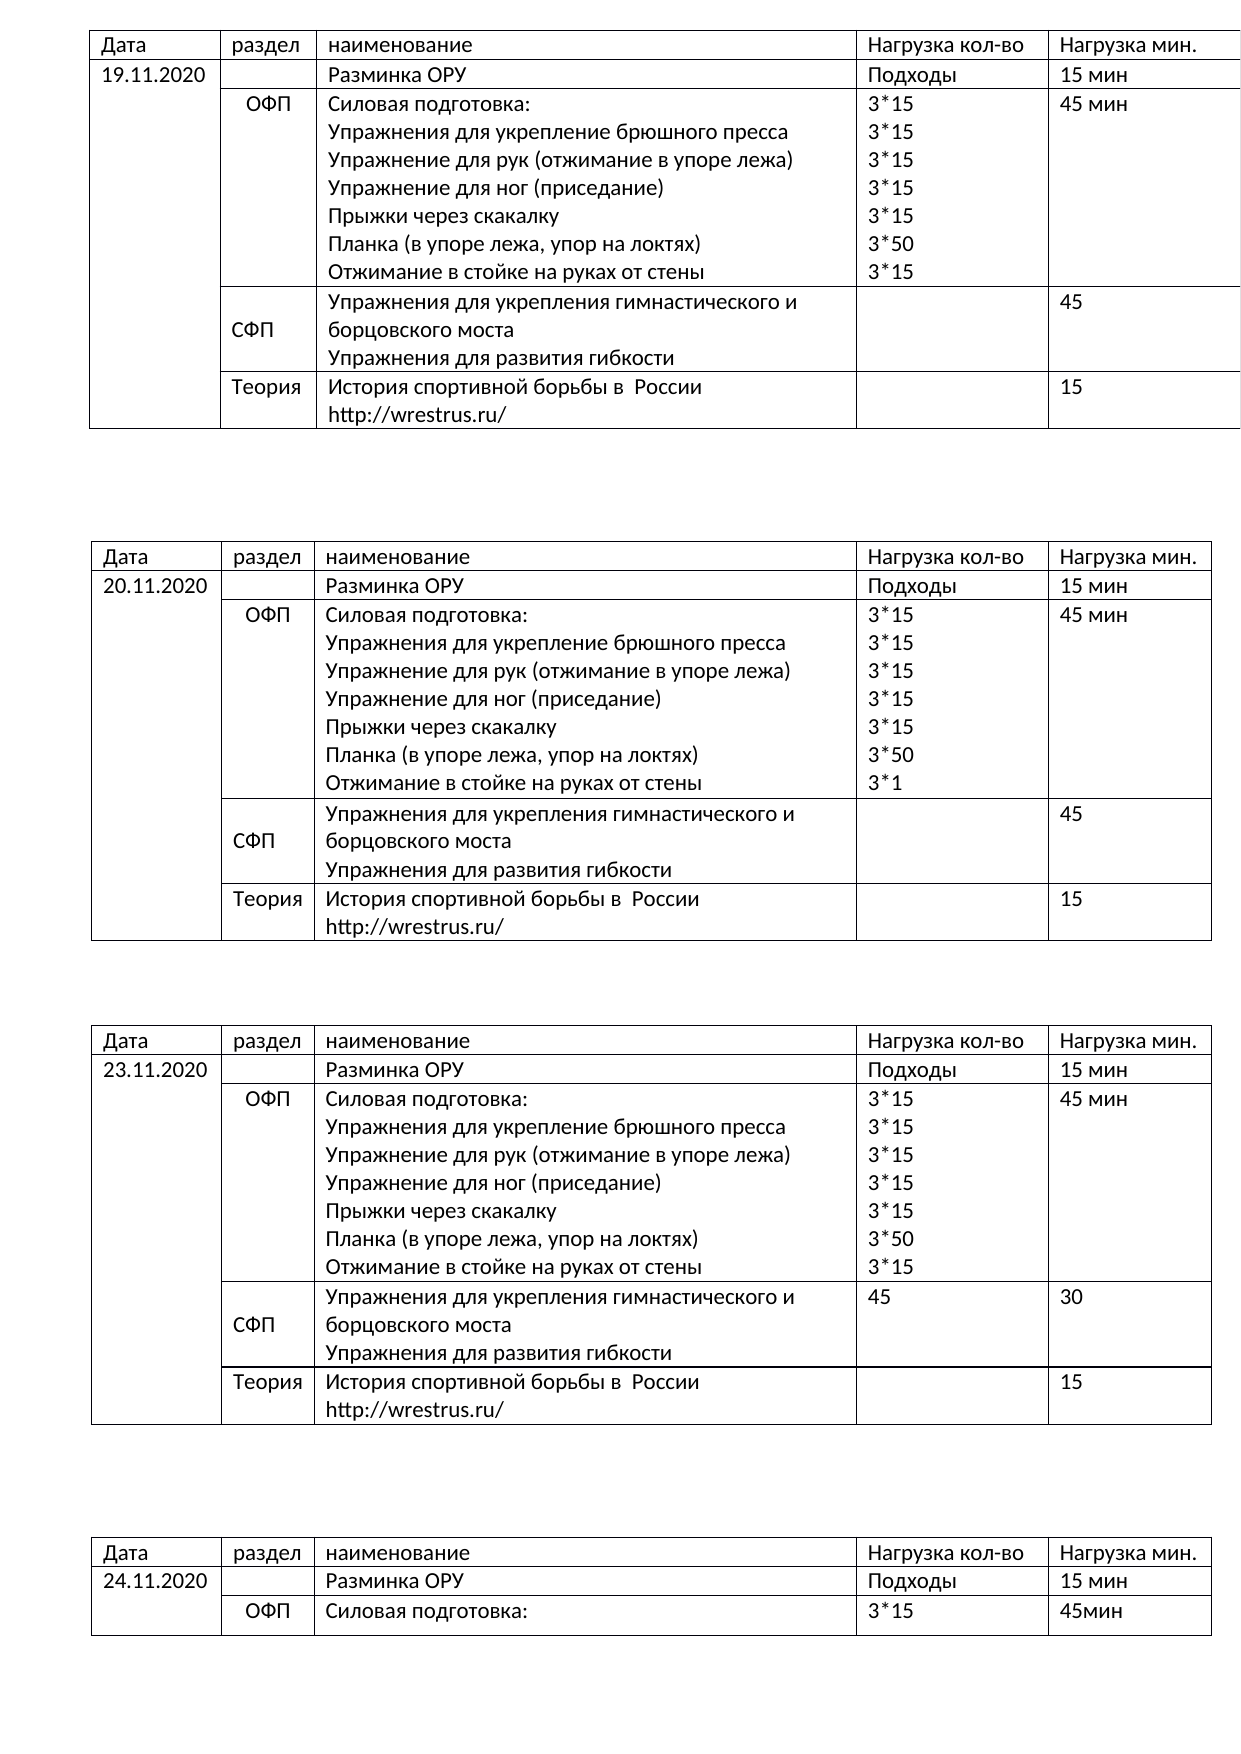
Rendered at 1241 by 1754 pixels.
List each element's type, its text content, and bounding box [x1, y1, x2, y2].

table_cell 3*15 3*15 3*15 3*15 3*15 3*50 3*15 [857, 89, 1048, 286]
table_header раздел [221, 31, 316, 59]
table_cell 15 мин [1049, 571, 1211, 599]
table_header Нагрузка мин. [1049, 1538, 1211, 1566]
table_cell 45 мин [1049, 600, 1211, 798]
table_cell 15 [1049, 372, 1240, 428]
table_cell Подходы [857, 60, 1048, 88]
table_cell Силовая подготовка: Упражнения для укрепление брюшного пресса Упражнение для рук (отжимание в упоре лежа) Упражнение для ног (приседание) Прыжки через скакалку Планка (в упоре лежа, упор на локтях) Отжимание в стойке на руках от стены [317, 89, 856, 286]
table_cell 20.11.2020 [92, 571, 221, 940]
table_cell Подходы [857, 1567, 1048, 1595]
table_header Дата [92, 542, 221, 570]
table_header Дата [92, 1026, 221, 1054]
table_cell Разминка ОРУ [315, 1055, 856, 1083]
table_cell 15 мин [1049, 1567, 1211, 1595]
table_header раздел [222, 1026, 314, 1054]
table_cell Теория [221, 372, 316, 428]
table_cell 45 [1049, 287, 1240, 371]
table_cell [221, 60, 316, 88]
table_cell 23.11.2020 [92, 1055, 221, 1423]
table_header Нагрузка мин. [1049, 1026, 1211, 1054]
table_cell 45 мин [1049, 89, 1240, 286]
table_cell 45 [857, 1282, 1048, 1366]
table_header Нагрузка кол-во [857, 1026, 1048, 1054]
table_header наименование [315, 542, 856, 570]
table_cell 24.11.2020 [92, 1567, 221, 1635]
table_header Нагрузка мин. [1049, 542, 1211, 570]
table_header Дата [90, 31, 220, 59]
table_header раздел [222, 1538, 314, 1566]
table_cell ОФП [222, 1084, 314, 1281]
table_cell Разминка ОРУ [315, 1567, 856, 1595]
table_cell История спортивной борьбы в России http://wrestrus.ru/ [315, 1368, 856, 1423]
table_header наименование [315, 1026, 856, 1054]
table_cell ОФП [222, 600, 314, 798]
table_cell Теория [222, 1368, 314, 1423]
table_cell [857, 372, 1048, 428]
table_cell СФП [222, 1282, 314, 1366]
table_cell История спортивной борьбы в России http://wrestrus.ru/ [317, 372, 856, 428]
table_cell 19.11.2020 [90, 60, 220, 428]
table_cell [857, 884, 1048, 940]
table_cell Подходы [857, 1055, 1048, 1083]
table_cell [222, 1055, 314, 1083]
table_cell Силовая подготовка: [315, 1596, 856, 1635]
table_cell Силовая подготовка: Упражнения для укрепление брюшного пресса Упражнение для рук (отжимание в упоре лежа) Упражнение для ног (приседание) Прыжки через скакалку Планка (в упоре лежа, упор на локтях) Отжимание в стойке на руках от стены [315, 1084, 856, 1281]
table_cell 45 мин [1049, 1084, 1211, 1281]
table_cell 15 мин [1049, 1055, 1211, 1083]
table_cell [857, 1368, 1048, 1423]
table_cell [857, 287, 1048, 371]
table_cell [222, 571, 314, 599]
table_cell Упражнения для укрепления гимнастического и борцовского моста Упражнения для развития гибкости [317, 287, 856, 371]
table_cell Силовая подготовка: Упражнения для укрепление брюшного пресса Упражнение для рук (отжимание в упоре лежа) Упражнение для ног (приседание) Прыжки через скакалку Планка (в упоре лежа, упор на локтях) Отжимание в стойке на руках от стены [315, 600, 856, 798]
table_cell 15 мин [1049, 60, 1240, 88]
table_cell 45мин [1049, 1596, 1211, 1635]
table_cell 3*15 3*15 3*15 3*15 3*15 3*50 3*1 [857, 600, 1048, 798]
table_cell 15 [1049, 1368, 1211, 1423]
table_cell Упражнения для укрепления гимнастического и борцовского моста Упражнения для развития гибкости [315, 1282, 856, 1366]
table_cell 30 [1049, 1282, 1211, 1366]
table_cell Теория [222, 884, 314, 940]
table_cell ОФП [222, 1596, 314, 1635]
table_header Нагрузка кол-во [857, 31, 1048, 59]
table_header Нагрузка кол-во [857, 1538, 1048, 1566]
table_cell История спортивной борьбы в России http://wrestrus.ru/ [315, 884, 856, 940]
table_cell СФП [222, 799, 314, 883]
table_header раздел [222, 542, 314, 570]
table_cell 45 [1049, 799, 1211, 883]
table_cell Подходы [857, 571, 1048, 599]
table_cell Разминка ОРУ [315, 571, 856, 599]
table_cell ОФП [221, 89, 316, 286]
table_header Нагрузка мин. [1049, 31, 1240, 59]
table_header Нагрузка кол-во [857, 542, 1048, 570]
table_cell СФП [221, 287, 316, 371]
table_cell 3*15 3*15 3*15 3*15 3*15 3*50 3*15 [857, 1084, 1048, 1281]
table_header наименование [317, 31, 856, 59]
table_cell Разминка ОРУ [317, 60, 856, 88]
table_header наименование [315, 1538, 856, 1566]
table_cell 3*15 [857, 1596, 1048, 1635]
table_cell Упражнения для укрепления гимнастического и борцовского моста Упражнения для развития гибкости [315, 799, 856, 883]
table_cell [222, 1567, 314, 1595]
table_header Дата [92, 1538, 221, 1566]
table_cell [857, 799, 1048, 883]
table_cell 15 [1049, 884, 1211, 940]
